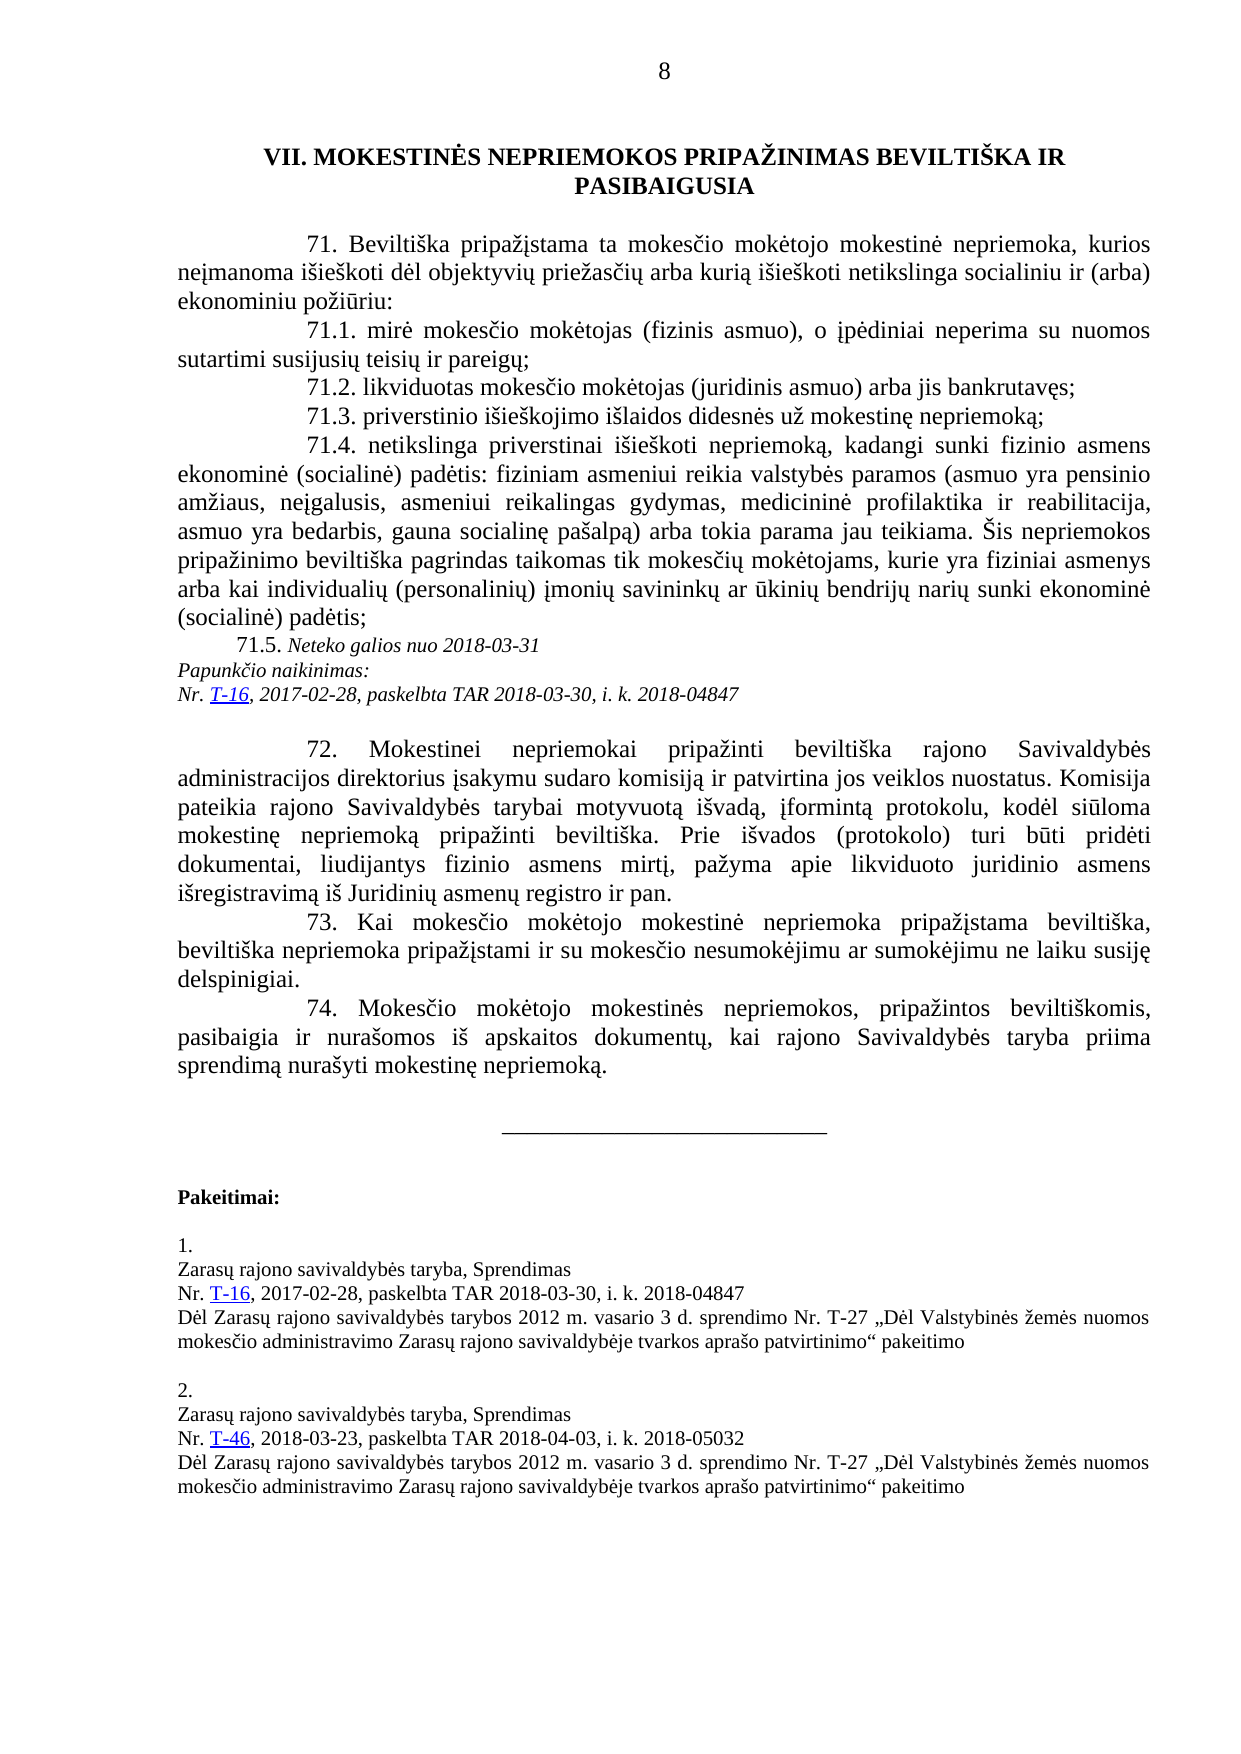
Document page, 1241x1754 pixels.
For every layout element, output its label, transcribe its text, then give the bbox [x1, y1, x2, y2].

text Zarasų rajono savivaldybės taryba, Sprendimas [177, 1257, 1152, 1281]
text 1. [177, 1233, 1152, 1257]
text Nr. T-46, 2018-03-23, paskelbta TAR 2018-04-03, i. k. 2018-05032 [177, 1426, 1152, 1450]
text 71.5. Neteko galios nuo 2018-03-31 [177, 631, 1152, 657]
text __________________________ [177, 1108, 1152, 1137]
text 73. Kai mokesčio mokėtojo mokestinė nepriemoka pripažįstama beviltiška, beviltiška nepriemoka pripažįstami ir su mokesčio nesumokėjimu ar sumokėjimu ne laiku susiję delspinigiai. [177, 907, 1152, 993]
text 72. Mokestinei nepriemokai pripažinti beviltiška rajono Savivaldybės administracijos direktorius įsakymu sudaro komisiją ir patvirtina jos veiklos nuostatus. Komisija pateikia rajono Savivaldybės tarybai motyvuotą išvadą, įformintą protokolu, kodėl siūloma mokestinę nepriemoką pripažinti beviltiška. Prie išvados (protokolo) turi būti pridėti dokumentai, liudijantys fizinio asmens mirtį, pažyma apie likviduoto juridinio asmens išregistravimą iš Juridinių asmenų registro ir pan. [177, 734, 1152, 907]
text 2. [177, 1377, 1152, 1402]
text 71.4. netikslinga priverstinai išieškoti nepriemoką, kadangi sunki fizinio asmens ekonominė (socialinė) padėtis: fiziniam asmeniui reikia valstybės paramos (asmuo yra pensinio amžiaus, neįgalusis, asmeniui reikalingas gydymas, medicininė profilaktika ir reabilitacija, asmuo yra bedarbis, gauna socialinę pašalpą) arba tokia parama jau teikiama. Šis nepriemokos pripažinimo beviltiška pagrindas taikomas tik mokesčių mokėtojams, kurie yra fiziniai asmenys arba kai individualių (personalinių) įmonių savininkų ar ūkinių bendrijų narių sunki ekonominė (socialinė) padėtis; [177, 430, 1152, 631]
text VII. MOKESTINĖS NEPRIEMOKOS PRIPAŽINIMAS BEVILTIŠKA IR PASIBAIGUSIA [177, 142, 1152, 200]
text 74. Mokesčio mokėtojo mokestinės nepriemokos, pripažintos beviltiškomis, pasibaigia ir nurašomos iš apskaitos dokumentų, kai rajono Savivaldybės taryba priima sprendimą nurašyti mokestinę nepriemoką. [177, 993, 1152, 1079]
text 71.1. mirė mokesčio mokėtojas (fizinis asmuo), o įpėdiniai neperima su nuomos sutartimi susijusių teisių ir pareigų; [177, 315, 1152, 372]
text Dėl Zarasų rajono savivaldybės tarybos 2012 m. vasario 3 d. sprendimo Nr. T-27 „Dėl Valstybinės žemės nuomos mokesčio administravimo Zarasų rajono savivaldybėje tvarkos aprašo patvirtinimo“ pakeitimo [177, 1450, 1152, 1498]
text Papunkčio naikinimas: [177, 657, 1152, 682]
text 71. Beviltiška pripažįstama ta mokesčio mokėtojo mokestinė nepriemoka, kurios neįmanoma išieškoti dėl objektyvių priežasčių arba kurią išieškoti netikslinga socialiniu ir (arba) ekonominiu požiūriu: [177, 229, 1152, 315]
text Dėl Zarasų rajono savivaldybės tarybos 2012 m. vasario 3 d. sprendimo Nr. T-27 „Dėl Valstybinės žemės nuomos mokesčio administravimo Zarasų rajono savivaldybėje tvarkos aprašo patvirtinimo“ pakeitimo [177, 1305, 1152, 1353]
text Nr. T-16, 2017-02-28, paskelbta TAR 2018-03-30, i. k. 2018-04847 [177, 1281, 1152, 1305]
text Nr. T-16, 2017-02-28, paskelbta TAR 2018-03-30, i. k. 2018-04847 [177, 682, 1152, 706]
text Pakeitimai: [177, 1185, 1152, 1209]
text 71.3. priverstinio išieškojimo išlaidos didesnės už mokestinę nepriemoką; [177, 401, 1152, 430]
text 71.2. likviduotas mokesčio mokėtojas (juridinis asmuo) arba jis bankrutavęs; [177, 372, 1152, 401]
text Zarasų rajono savivaldybės taryba, Sprendimas [177, 1402, 1152, 1426]
